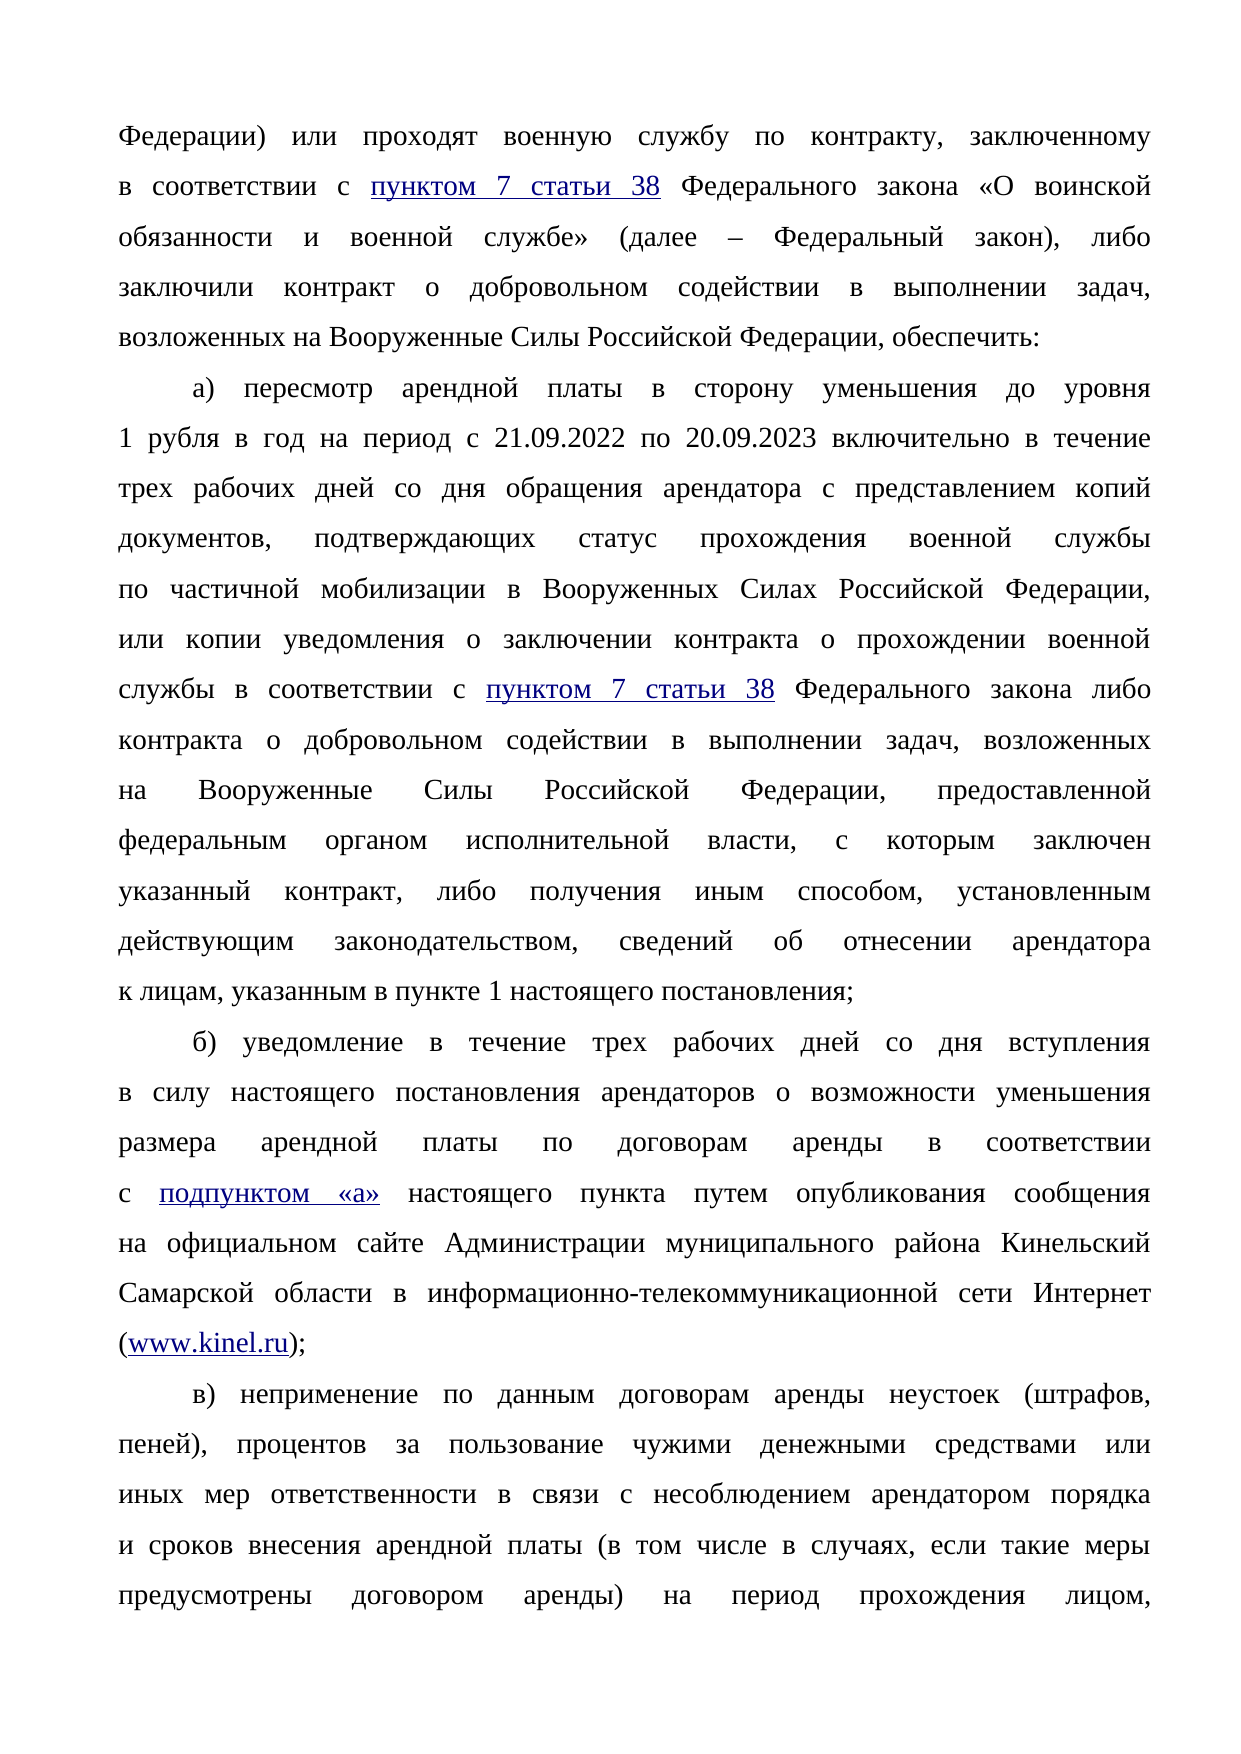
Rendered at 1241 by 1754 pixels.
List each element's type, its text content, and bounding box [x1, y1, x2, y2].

text а) пересмотр арендной платы в сторону уменьшения до уровня 1 рубля в год на период с 21.09.2022 по 20.09.2023 включительно в течение трех рабочих дней со дня обращения арендатора с представлением копий документов, подтверждающих статус прохождения военной службы по частичной мобилизации в Вооруженных Силах Российской Федерации, или копии уведомления о заключении контракта о прохождении военной службы в соответствии с пунктом 7 статьи 38 Федерального закона либо контракта о добровольном содействии в выполнении задач, возложенных на Вооруженные Силы Российской Федерации, предоставленной федеральным органом исполнительной власти, с которым заключен указанный контракт, либо получения иным способом, установленным действующим законодательством, сведений об отнесении арендатора к лицам, указанным в пункте 1 настоящего постановления; [118, 370, 1152, 1007]
text Федерации) или проходят военную службу по контракту, заключенному в соответствии с пунктом 7 статьи 38 Федерального закона «О воинской обязанности и военной службе» (далее – Федеральный закон), либо заключили контракт о добровольном содействии в выполнении задач, возложенных на Вооруженные Силы Российской Федерации, обеспечить: [118, 118, 1152, 353]
text в) неприменение по данным договорам аренды неустоек (штрафов, пеней), процентов за пользование чужими денежными средствами или иных мер ответственности в связи с несоблюдением арендатором порядка и сроков внесения арендной платы (в том числе в случаях, если такие меры предусмотрены договором аренды) на период прохождения лицом, [118, 1376, 1152, 1611]
text б) уведомление в течение трех рабочих дней со дня вступления в силу настоящего постановления арендаторов о возможности уменьшения размера арендной платы по договорам аренды в соответствии с подпунктом «а» настоящего пункта путем опубликования сообщения на официальном сайте Администрации муниципального района Кинельский Самарской области в информационно-телекоммуникационной сети Интернет (www.kinel.ru); [118, 1024, 1152, 1359]
